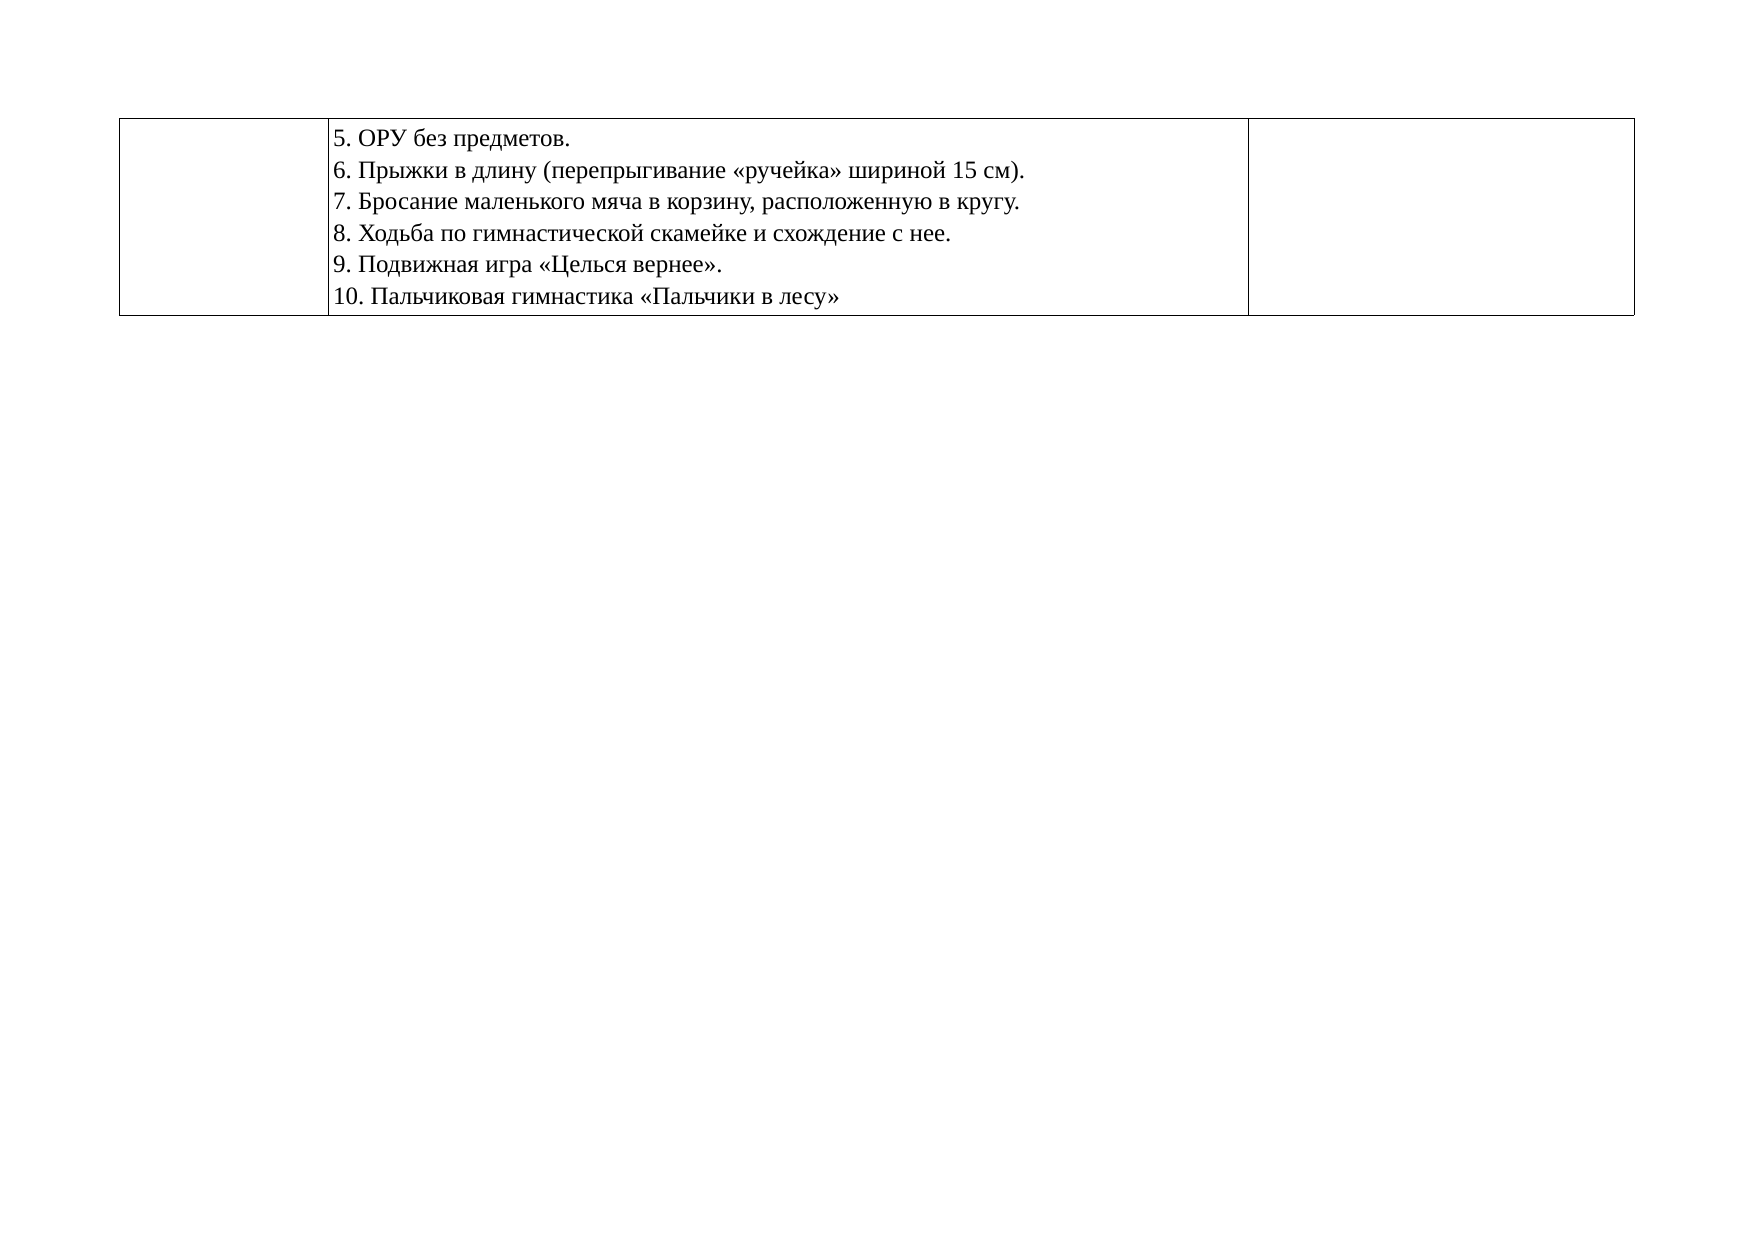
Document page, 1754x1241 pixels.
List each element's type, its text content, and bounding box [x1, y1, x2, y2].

table_cell [120, 119, 328, 315]
table_cell 5. ОРУ без предметов. 6. Прыжки в длину (перепрыгивание «ручейка» шириной 15 см). 7. Бросание маленького мяча в корзину, расположенную в кругу. 8. Ходьба по гимнастической скамейке и схождение с нее. 9. Подвижная игра «Целься вернее». 10. Пальчиковая гимнастика «Пальчики в лесу» [329, 119, 1248, 315]
table_cell [1249, 119, 1634, 315]
